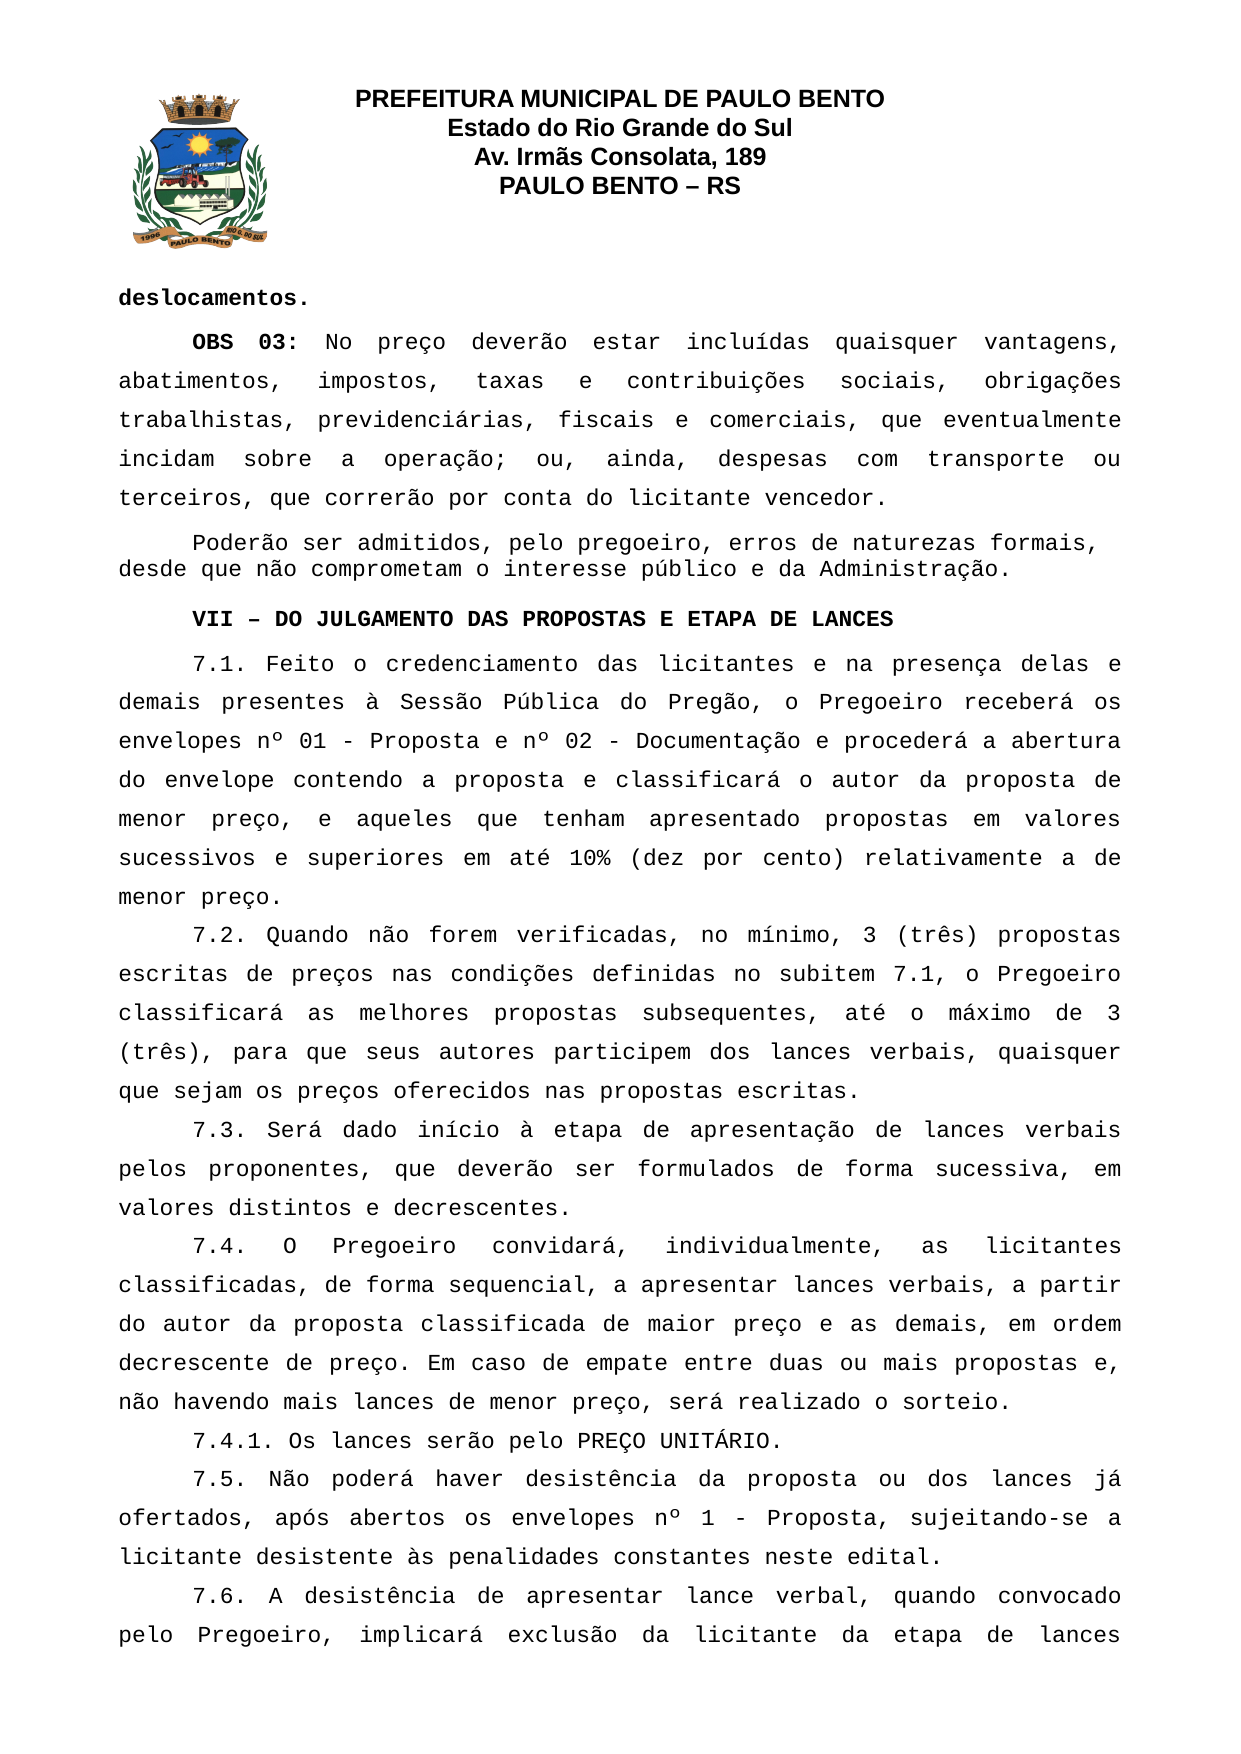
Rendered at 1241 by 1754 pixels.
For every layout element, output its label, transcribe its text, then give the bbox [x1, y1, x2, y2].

text Poderão ser admitidos, pelo pregoeiro, erros de naturezas formais, desde que não comprometam o interesse público e da Administração. [118, 531, 1122, 583]
text 7.6. A desistência de apresentar lance verbal, quando convocado pelo Pregoeiro, implicará exclusão da licitante da etapa de lances [118, 1584, 1122, 1649]
text deslocamentos. [118, 286, 1122, 312]
text 7.3. Será dado início à etapa de apresentação de lances verbais pelos proponentes, que deverão ser formulados de forma sucessiva, em valores distintos e decrescentes. [118, 1118, 1122, 1222]
text 7.1. Feito o credenciamento das licitantes e na presença delas e demais presentes à Sessão Pública do Pregão, o Pregoeiro receberá os envelopes nº 01 - Proposta e nº 02 - Documentação e procederá a abertura do envelope contendo a proposta e classificará o autor da proposta de menor preço, e aqueles que tenham apresentado propostas em valores sucessivos e superiores em até 10% (dez por cento) relativamente a de menor preço. [118, 652, 1122, 911]
text 7.5. Não poderá haver desistência da proposta ou dos lances já ofertados, após abertos os envelopes nº 1 - Proposta, sujeitando-se a licitante desistente às penalidades constantes neste edital. [118, 1468, 1122, 1571]
text 7.4. O Pregoeiro convidará, individualmente, as licitantes classificadas, de forma sequencial, a apresentar lances verbais, a partir do autor da proposta classificada de maior preço e as demais, em ordem decrescente de preço. Em caso de empate entre duas ou mais propostas e, não havendo mais lances de menor preço, será realizado o sorteio. [118, 1235, 1122, 1416]
text 7.2. Quando não forem verificadas, no mínimo, 3 (três) propostas escritas de preços nas condições definidas no subitem 7.1, o Pregoeiro classificará as melhores propostas subsequentes, até o máximo de 3 (três), para que seus autores participem dos lances verbais, quaisquer que sejam os preços oferecidos nas propostas escritas. [118, 924, 1122, 1105]
text 7.4.1. Os lances serão pelo PREÇO UNITÁRIO. [118, 1429, 1122, 1455]
text VII – DO JULGAMENTO DAS PROPOSTAS E ETAPA DE LANCES [118, 607, 1122, 633]
picture [132, 93, 268, 249]
text OBS 03: No preço deverão estar incluídas quaisquer vantagens, abatimentos, impostos, taxas e contribuições sociais, obrigações trabalhistas, previdenciárias, fiscais e comerciais, que eventualmente incidam sobre a operação; ou, ainda, despesas com transporte ou terceiros, que correrão por conta do licitante vencedor. [118, 331, 1122, 512]
